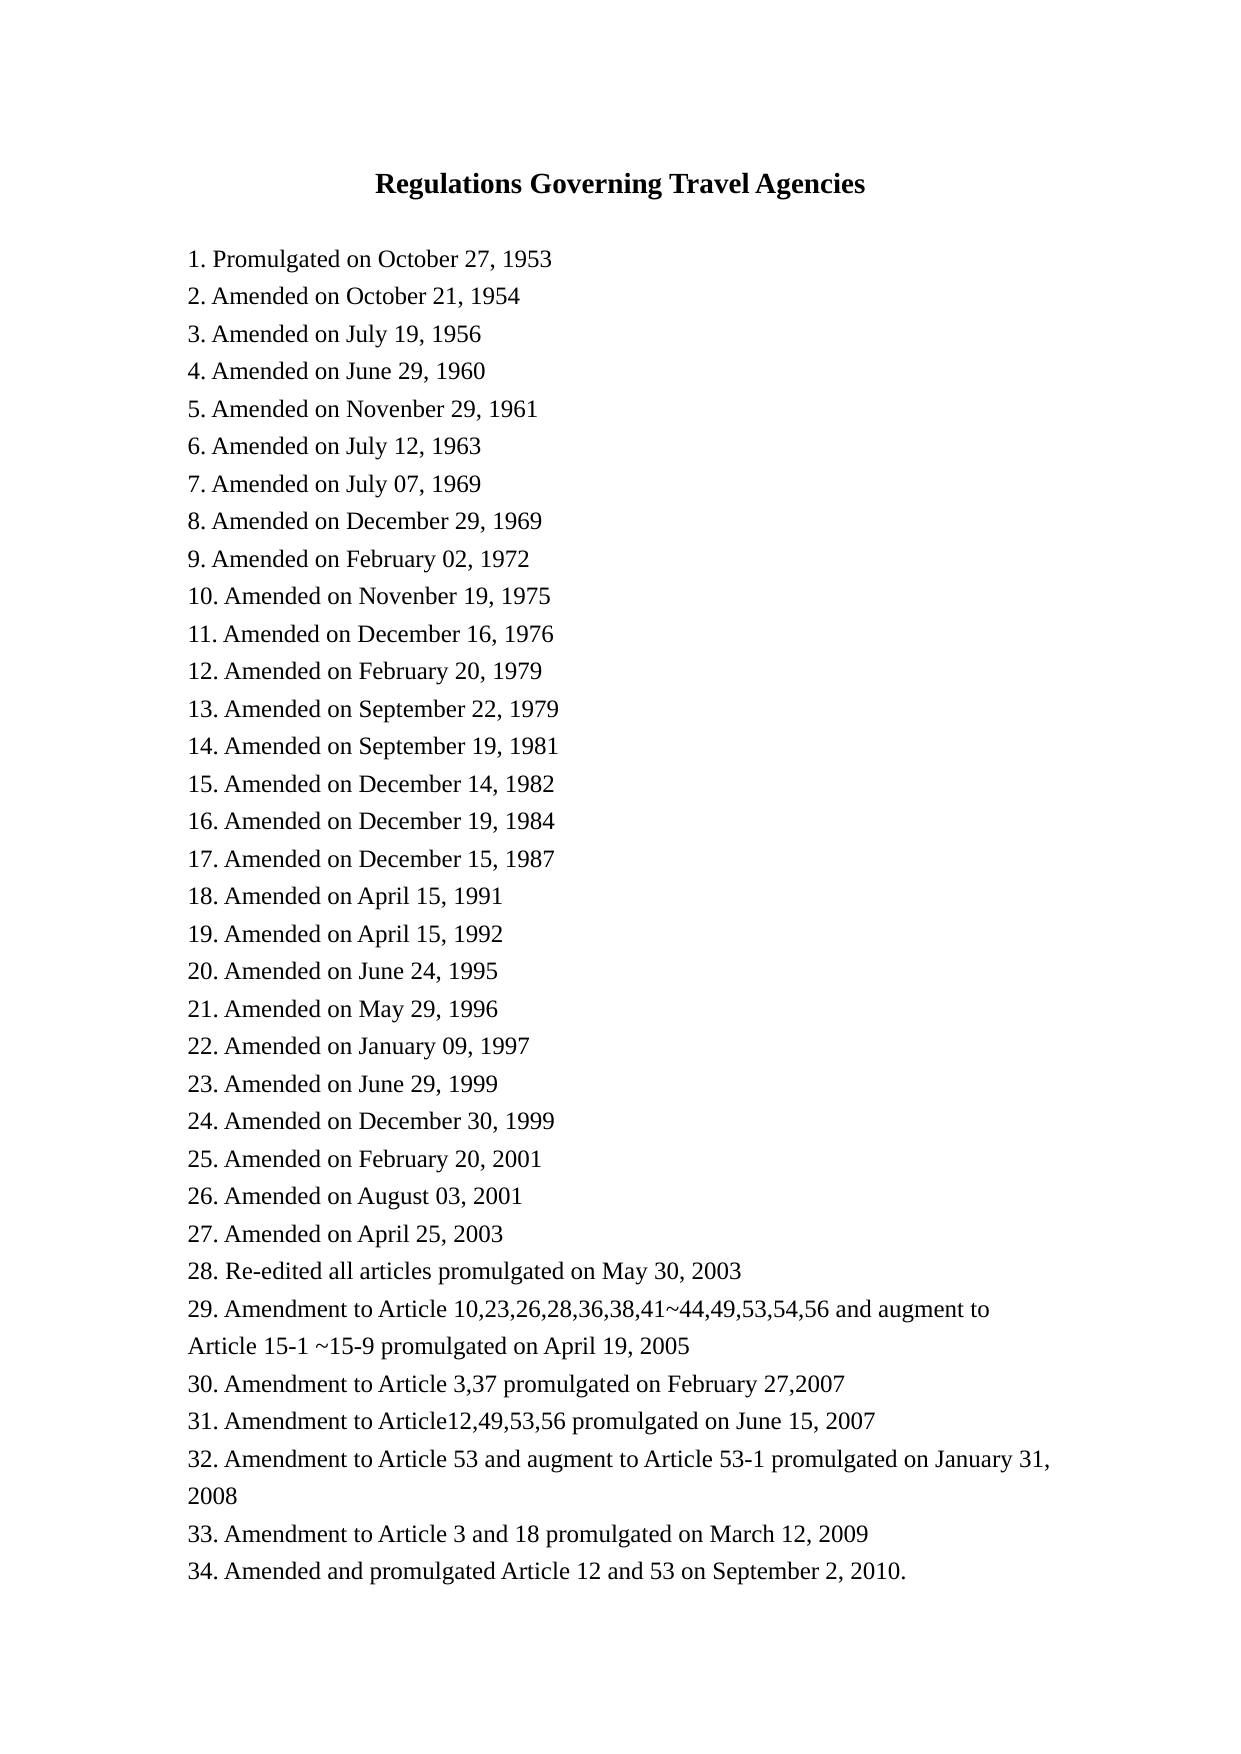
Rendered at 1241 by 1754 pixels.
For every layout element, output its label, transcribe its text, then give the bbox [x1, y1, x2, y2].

text 10. Amended on Novenber 19, 1975 [187, 577, 1053, 614]
text 20. Amended on June 24, 1995 [187, 952, 1053, 989]
text 8. Amended on December 29, 1969 [187, 502, 1053, 539]
text 6. Amended on July 12, 1963 [187, 427, 1053, 464]
text 15. Amended on December 14, 1982 [187, 764, 1053, 802]
text 2. Amended on October 21, 1954 [187, 277, 1053, 314]
text 18. Amended on April 15, 1991 [187, 877, 1053, 914]
text 5. Amended on Novenber 29, 1961 [187, 389, 1053, 427]
text 29. Amendment to Article 10,23,26,28,36,38,41~44,49,53,54,56 and augment to Article 15-1 ~15-9 promulgated on April 19, 2005 [187, 1289, 1053, 1364]
text 3. Amended on July 19, 1956 [187, 314, 1053, 352]
text 1. Promulgated on October 27, 1953 [187, 239, 1053, 277]
text 9. Amended on February 02, 1972 [187, 539, 1053, 577]
text 28. Re-edited all articles promulgated on May 30, 2003 [187, 1252, 1053, 1289]
text 27. Amended on April 25, 2003 [187, 1214, 1053, 1252]
text 13. Amended on September 22, 1979 [187, 689, 1053, 727]
text 32. Amendment to Article 53 and augment to Article 53-1 promulgated on January 31, 2008 [187, 1439, 1053, 1514]
text 26. Amended on August 03, 2001 [187, 1177, 1053, 1214]
text 21. Amended on May 29, 1996 [187, 989, 1053, 1027]
text 23. Amended on June 29, 1999 [187, 1064, 1053, 1102]
text 7. Amended on July 07, 1969 [187, 464, 1053, 502]
text 11. Amended on December 16, 1976 [187, 614, 1053, 652]
text 14. Amended on September 19, 1981 [187, 727, 1053, 764]
text 16. Amended on December 19, 1984 [187, 802, 1053, 839]
text 22. Amended on January 09, 1997 [187, 1027, 1053, 1064]
text 34. Amended and promulgated Article 12 and 53 on September 2, 2010. [187, 1552, 1053, 1589]
text 12. Amended on February 20, 1979 [187, 652, 1053, 689]
text 17. Amended on December 15, 1987 [187, 839, 1053, 877]
text 31. Amendment to Article12,49,53,56 promulgated on June 15, 2007 [187, 1402, 1053, 1439]
text Regulations Governing Travel Agencies [187, 164, 1053, 202]
text 33. Amendment to Article 3 and 18 promulgated on March 12, 2009 [187, 1514, 1053, 1552]
text 25. Amended on February 20, 2001 [187, 1139, 1053, 1177]
text 19. Amended on April 15, 1992 [187, 914, 1053, 952]
text 24. Amended on December 30, 1999 [187, 1102, 1053, 1139]
text 4. Amended on June 29, 1960 [187, 352, 1053, 389]
text 30. Amendment to Article 3,37 promulgated on February 27,2007 [187, 1364, 1053, 1402]
